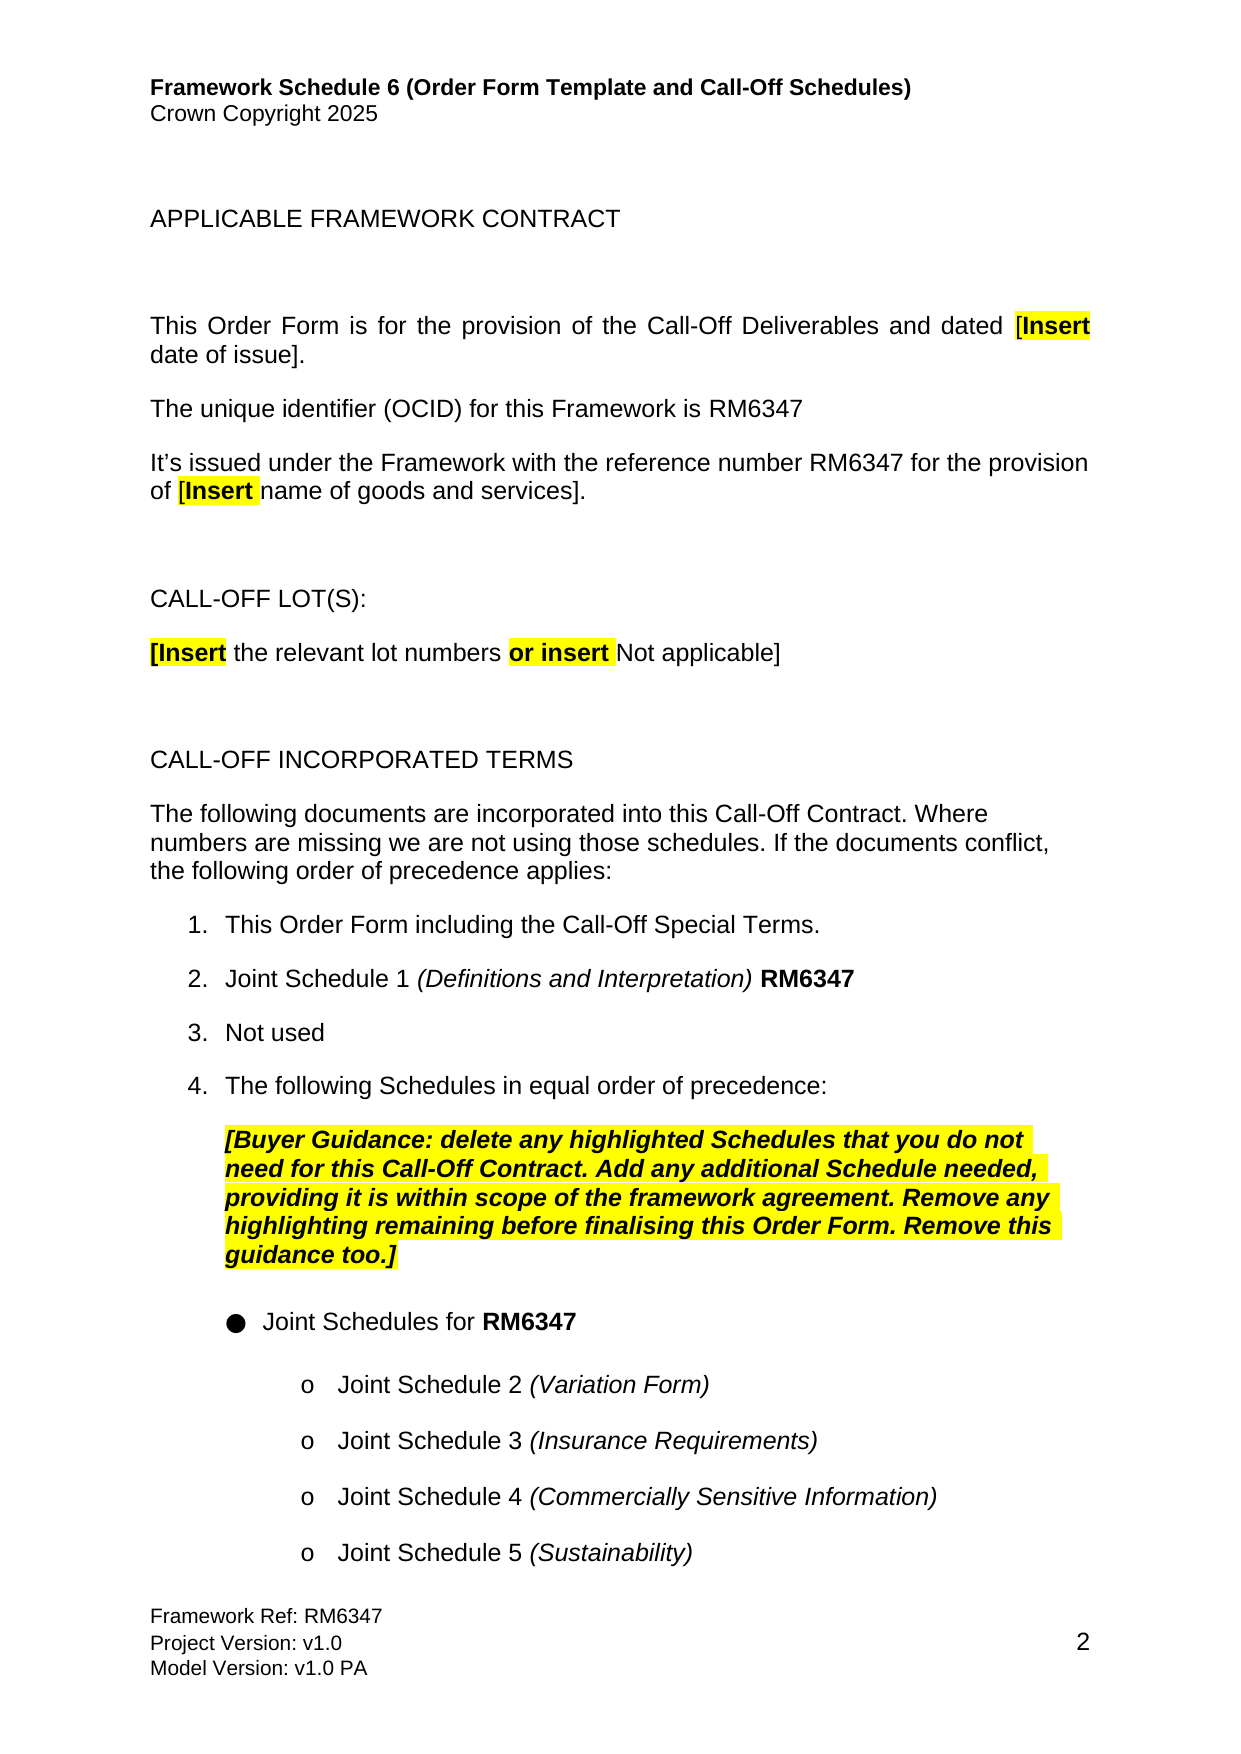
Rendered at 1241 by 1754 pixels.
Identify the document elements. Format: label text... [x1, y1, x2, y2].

list Joint Schedule 5 (Sustainability) [300, 1538, 1090, 1569]
list Joint Schedule 3 (Insurance Requirements) [300, 1426, 1090, 1457]
text [Insert the relevant lot numbers or insert Not applicable] [150, 637, 1090, 666]
list Joint Schedules for RM6347 [225, 1294, 1090, 1345]
text APPLICABLE FRAMEWORK CONTRACT [150, 204, 1090, 232]
text The following documents are incorporated into this Call-Off Contract. Where numbers are missing we are not using those schedules. If the documents conflict, the following order of precedence applies: [150, 799, 1090, 885]
text The unique identifier (OCID) for this Framework is RM6347 [150, 394, 1090, 422]
text CALL-OFF INCORPORATED TERMS [150, 745, 1090, 774]
text This Order Form is for the provision of the Call-Off Deliverables and dated [Insert date of issue]. [150, 311, 1090, 369]
text [Buyer Guidance: delete any highlighted Schedules that you do not need for this Call-Off Contract. Add any additional Schedule needed, providing it is within scope of the framework agreement. Remove any highlighting remaining before finalising this Order Form. Remove this guidance too.] [225, 1125, 1090, 1269]
list This Order Form including the Call-Off Special Terms. [187, 910, 1090, 939]
list Not used [187, 1017, 1090, 1046]
list Joint Schedule 2 (Variation Form) [300, 1370, 1090, 1401]
text It’s issued under the Framework with the reference number RM6347 for the provision of [Insert name of goods and services]. [150, 447, 1090, 505]
list Joint Schedule 4 (Commercially Sensitive Information) [300, 1482, 1090, 1513]
text CALL-OFF LOT(S): [150, 584, 1090, 612]
list The following Schedules in equal order of precedence: [187, 1071, 1090, 1100]
list Joint Schedule 1 (Definitions and Interpretation) RM6347 [187, 964, 1090, 992]
